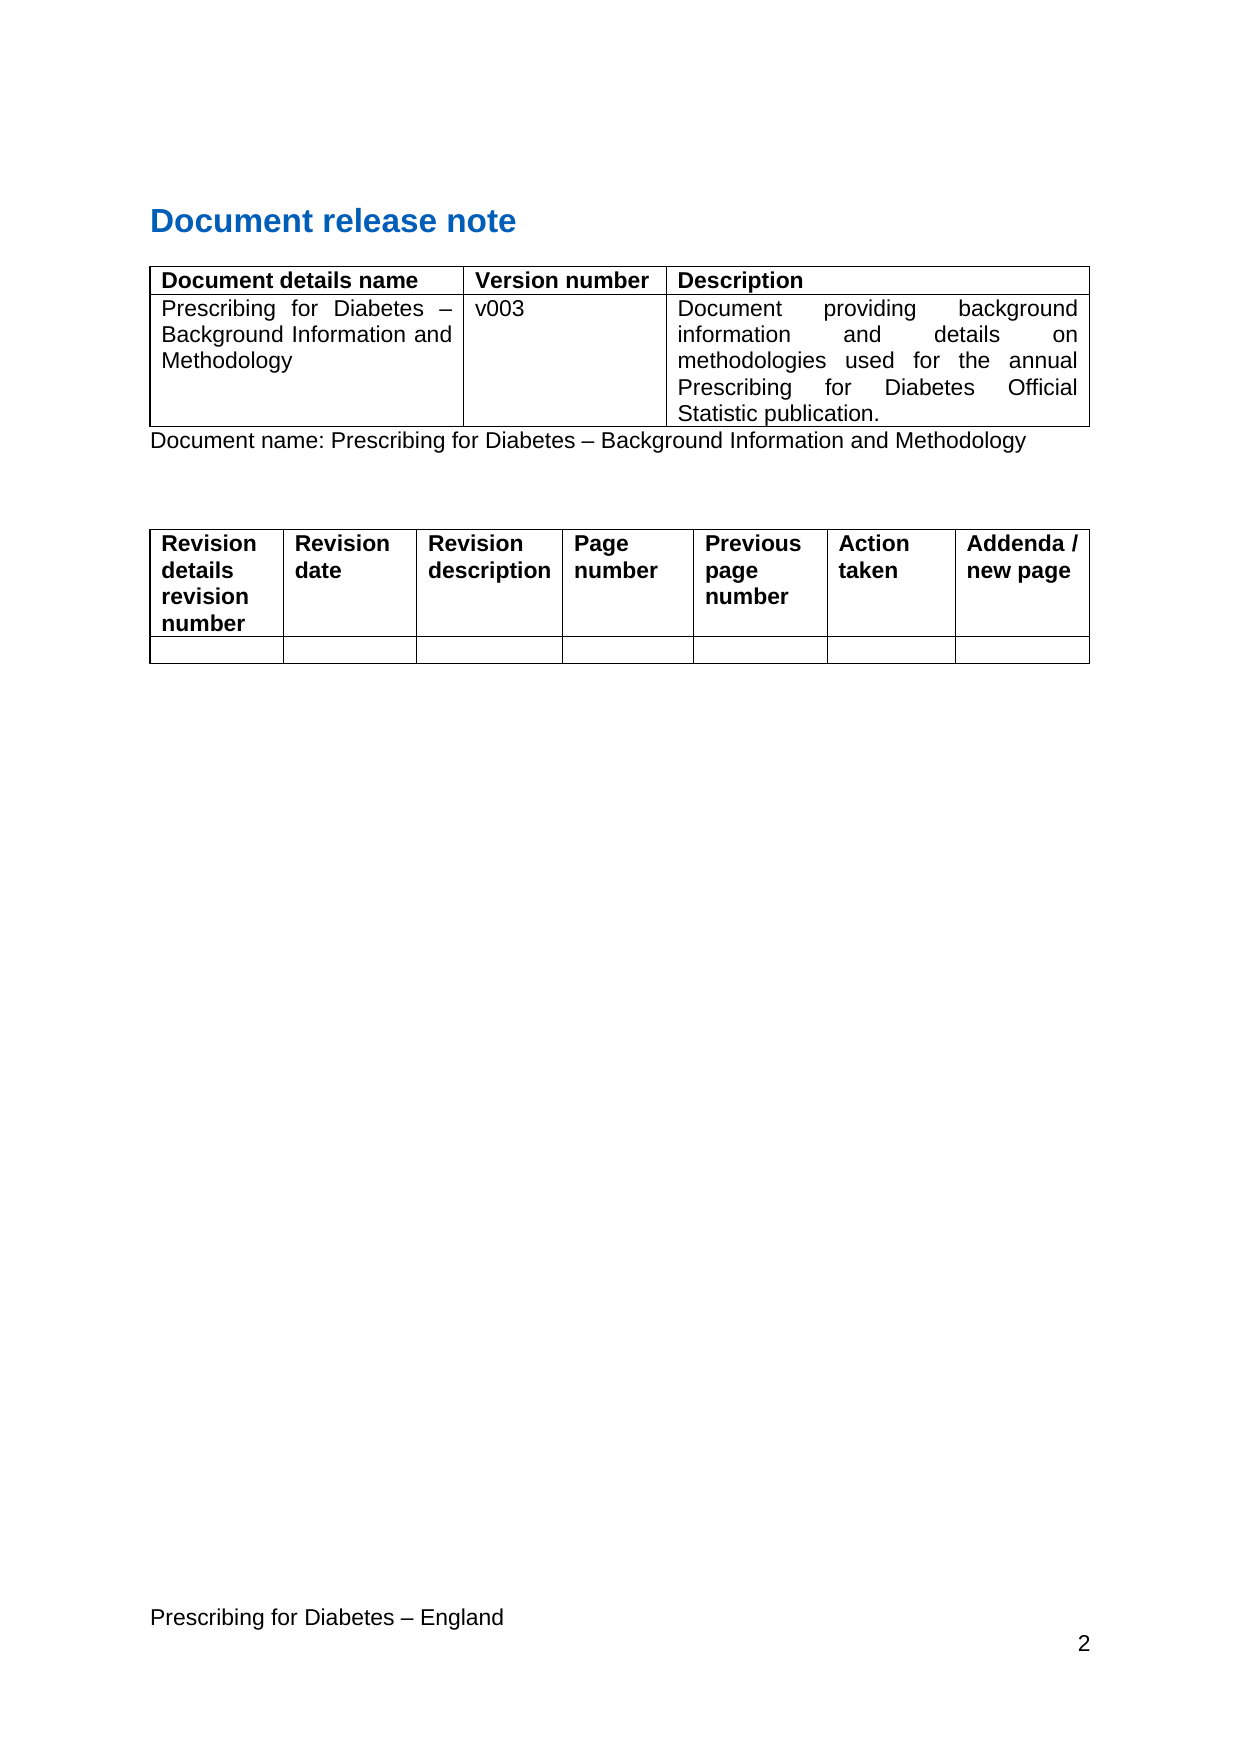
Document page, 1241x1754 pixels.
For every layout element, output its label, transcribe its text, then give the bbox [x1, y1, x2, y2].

text Document release note [150, 201, 1090, 239]
table_cell Document providing background information and details on methodologies used for the annual Prescribing for Diabetes Official Statistic publication. [667, 295, 1089, 426]
table_header Revision date [284, 530, 416, 636]
table_cell [151, 637, 283, 663]
text Document name: Prescribing for Diabetes – Background Information and Methodology [150, 427, 1090, 454]
table_header Page number [563, 530, 693, 636]
table_cell [694, 637, 827, 663]
table_header Revision details revision number [151, 530, 283, 636]
table_cell [563, 637, 693, 663]
table_header Action taken [828, 530, 955, 636]
table_header Revision description [417, 530, 562, 636]
table_header Addenda / new page [956, 530, 1089, 636]
table_header Document details name [151, 267, 463, 293]
table_cell [417, 637, 562, 663]
table_cell Prescribing for Diabetes – Background Information and Methodology [151, 295, 463, 426]
table_cell [284, 637, 416, 663]
table_header Version number [464, 267, 666, 293]
table_header Description [667, 267, 1089, 293]
table_header Previous page number [694, 530, 827, 636]
table_cell [956, 637, 1089, 663]
table_cell [828, 637, 955, 663]
table_cell v003 [464, 295, 666, 426]
